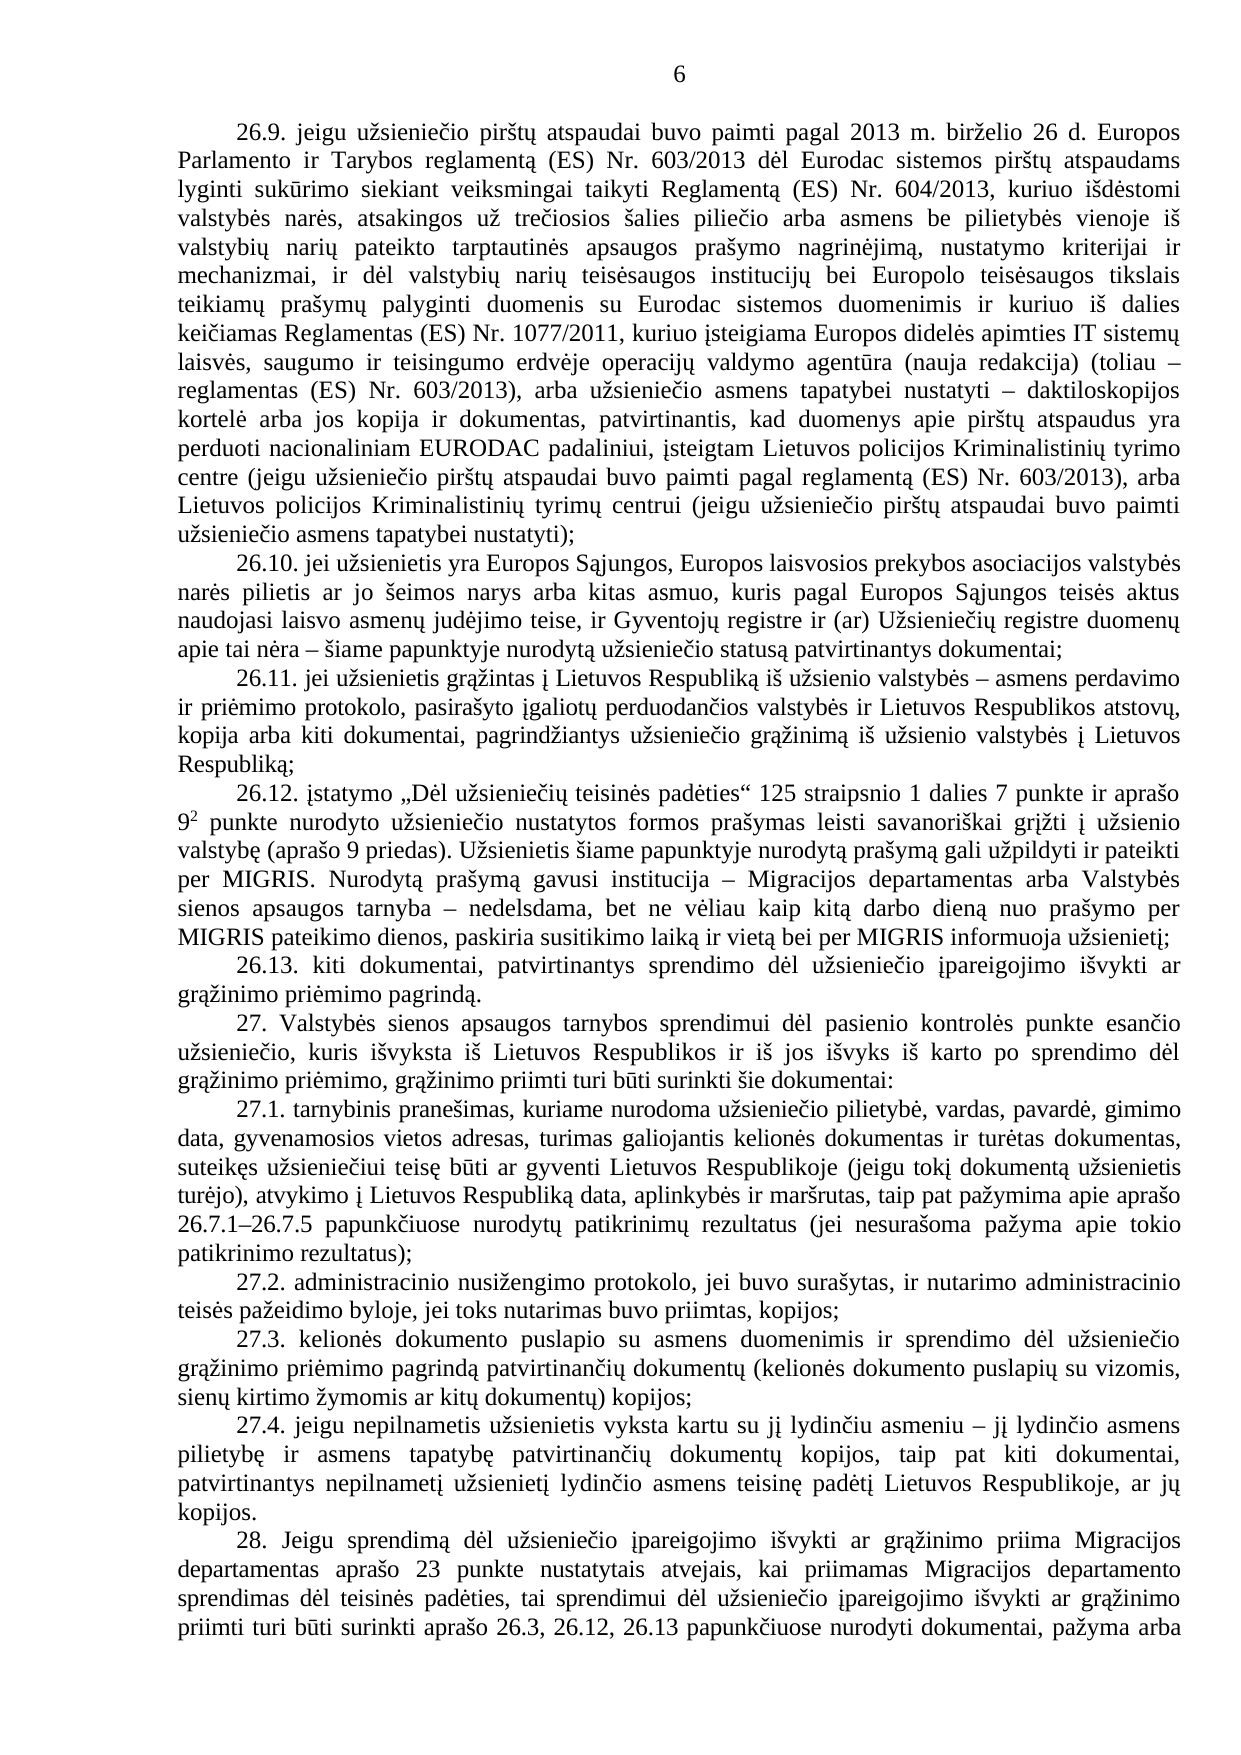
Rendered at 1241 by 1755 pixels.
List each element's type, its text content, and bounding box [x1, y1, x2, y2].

text 28. Jeigu sprendimą dėl užsieniečio įpareigojimo išvykti ar grąžinimo priima Migracijos departamentas aprašo 23 punkte nustatytais atvejais, kai priimamas Migracijos departamento sprendimas dėl teisinės padėties, tai sprendimui dėl užsieniečio įpareigojimo išvykti ar grąžinimo priimti turi būti surinkti aprašo 26.3, 26.12, 26.13 papunkčiuose nurodyti dokumentai, pažyma arba [177, 1525, 1181, 1640]
text 27.4. jeigu nepilnametis užsienietis vyksta kartu su jį lydinčiu asmeniu – jį lydinčio asmens pilietybę ir asmens tapatybę patvirtinančių dokumentų kopijos, taip pat kiti dokumentai, patvirtinantys nepilnametį užsienietį lydinčio asmens teisinę padėtį Lietuvos Respublikoje, ar jų kopijos. [177, 1410, 1181, 1525]
text 26.11. jei užsienietis grąžintas į Lietuvos Respubliką iš užsienio valstybės – asmens perdavimo ir priėmimo protokolo, pasirašyto įgaliotų perduodančios valstybės ir Lietuvos Respublikos atstovų, kopija arba kiti dokumentai, pagrindžiantys užsieniečio grąžinimą iš užsienio valstybės į Lietuvos Respubliką; [177, 663, 1181, 778]
text 27.3. kelionės dokumento puslapio su asmens duomenimis ir sprendimo dėl užsieniečio grąžinimo priėmimo pagrindą patvirtinančių dokumentų (kelionės dokumento puslapių su vizomis, sienų kirtimo žymomis ar kitų dokumentų) kopijos; [177, 1324, 1181, 1410]
text 26.12. įstatymo „Dėl užsieniečių teisinės padėties“ 125 straipsnio 1 dalies 7 punkte ir aprašo 92 punkte nurodyto užsieniečio nustatytos formos prašymas leisti savanoriškai grįžti į užsienio valstybę (aprašo 9 priedas). Užsienietis šiame papunktyje nurodytą prašymą gali užpildyti ir pateikti per MIGRIS. Nurodytą prašymą gavusi institucija – Migracijos departamentas arba Valstybės sienos apsaugos tarnyba – nedelsdama, bet ne vėliau kaip kitą darbo dieną nuo prašymo per MIGRIS pateikimo dienos, paskiria susitikimo laiką ir vietą bei per MIGRIS informuoja užsienietį; [177, 778, 1181, 950]
text 26.9. jeigu užsieniečio pirštų atspaudai buvo paimti pagal 2013 m. birželio 26 d. Europos Parlamento ir Tarybos reglamentą (ES) Nr. 603/2013 dėl Eurodac sistemos pirštų atspaudams lyginti sukūrimo siekiant veiksmingai taikyti Reglamentą (ES) Nr. 604/2013, kuriuo išdėstomi valstybės narės, atsakingos už trečiosios šalies piliečio arba asmens be pilietybės vienoje iš valstybių narių pateikto tarptautinės apsaugos prašymo nagrinėjimą, nustatymo kriterijai ir mechanizmai, ir dėl valstybių narių teisėsaugos institucijų bei Europolo teisėsaugos tikslais teikiamų prašymų palyginti duomenis su Eurodac sistemos duomenimis ir kuriuo iš dalies keičiamas Reglamentas (ES) Nr. 1077/2011, kuriuo įsteigiama Europos didelės apimties IT sistemų laisvės, saugumo ir teisingumo erdvėje operacijų valdymo agentūra (nauja redakcija) (toliau – reglamentas (ES) Nr. 603/2013), arba užsieniečio asmens tapatybei nustatyti – daktiloskopijos kortelė arba jos kopija ir dokumentas, patvirtinantis, kad duomenys apie pirštų atspaudus yra perduoti nacionaliniam EURODAC padaliniui, įsteigtam Lietuvos policijos Kriminalistinių tyrimo centre (jeigu užsieniečio pirštų atspaudai buvo paimti pagal reglamentą (ES) Nr. 603/2013), arba Lietuvos policijos Kriminalistinių tyrimų centrui (jeigu užsieniečio pirštų atspaudai buvo paimti užsieniečio asmens tapatybei nustatyti); [177, 117, 1181, 548]
text 27.1. tarnybinis pranešimas, kuriame nurodoma užsieniečio pilietybė, vardas, pavardė, gimimo data, gyvenamosios vietos adresas, turimas galiojantis kelionės dokumentas ir turėtas dokumentas, suteikęs užsieniečiui teisę būti ar gyventi Lietuvos Respublikoje (jeigu tokį dokumentą užsienietis turėjo), atvykimo į Lietuvos Respubliką data, aplinkybės ir maršrutas, taip pat pažymima apie aprašo 26.7.1–26.7.5 papunkčiuose nurodytų patikrinimų rezultatus (jei nesurašoma pažyma apie tokio patikrinimo rezultatus); [177, 1094, 1181, 1267]
text 26.10. jei užsienietis yra Europos Sąjungos, Europos laisvosios prekybos asociacijos valstybės narės pilietis ar jo šeimos narys arba kitas asmuo, kuris pagal Europos Sąjungos teisės aktus naudojasi laisvo asmenų judėjimo teise, ir Gyventojų registre ir (ar) Užsieniečių registre duomenų apie tai nėra – šiame papunktyje nurodytą užsieniečio statusą patvirtinantys dokumentai; [177, 548, 1181, 663]
text 27. Valstybės sienos apsaugos tarnybos sprendimui dėl pasienio kontrolės punkte esančio užsieniečio, kuris išvyksta iš Lietuvos Respublikos ir iš jos išvyks iš karto po sprendimo dėl grąžinimo priėmimo, grąžinimo priimti turi būti surinkti šie dokumentai: [177, 1008, 1181, 1094]
text 27.2. administracinio nusižengimo protokolo, jei buvo surašytas, ir nutarimo administracinio teisės pažeidimo byloje, jei toks nutarimas buvo priimtas, kopijos; [177, 1267, 1181, 1324]
text 26.13. kiti dokumentai, patvirtinantys sprendimo dėl užsieniečio įpareigojimo išvykti ar grąžinimo priėmimo pagrindą. [177, 950, 1181, 1008]
